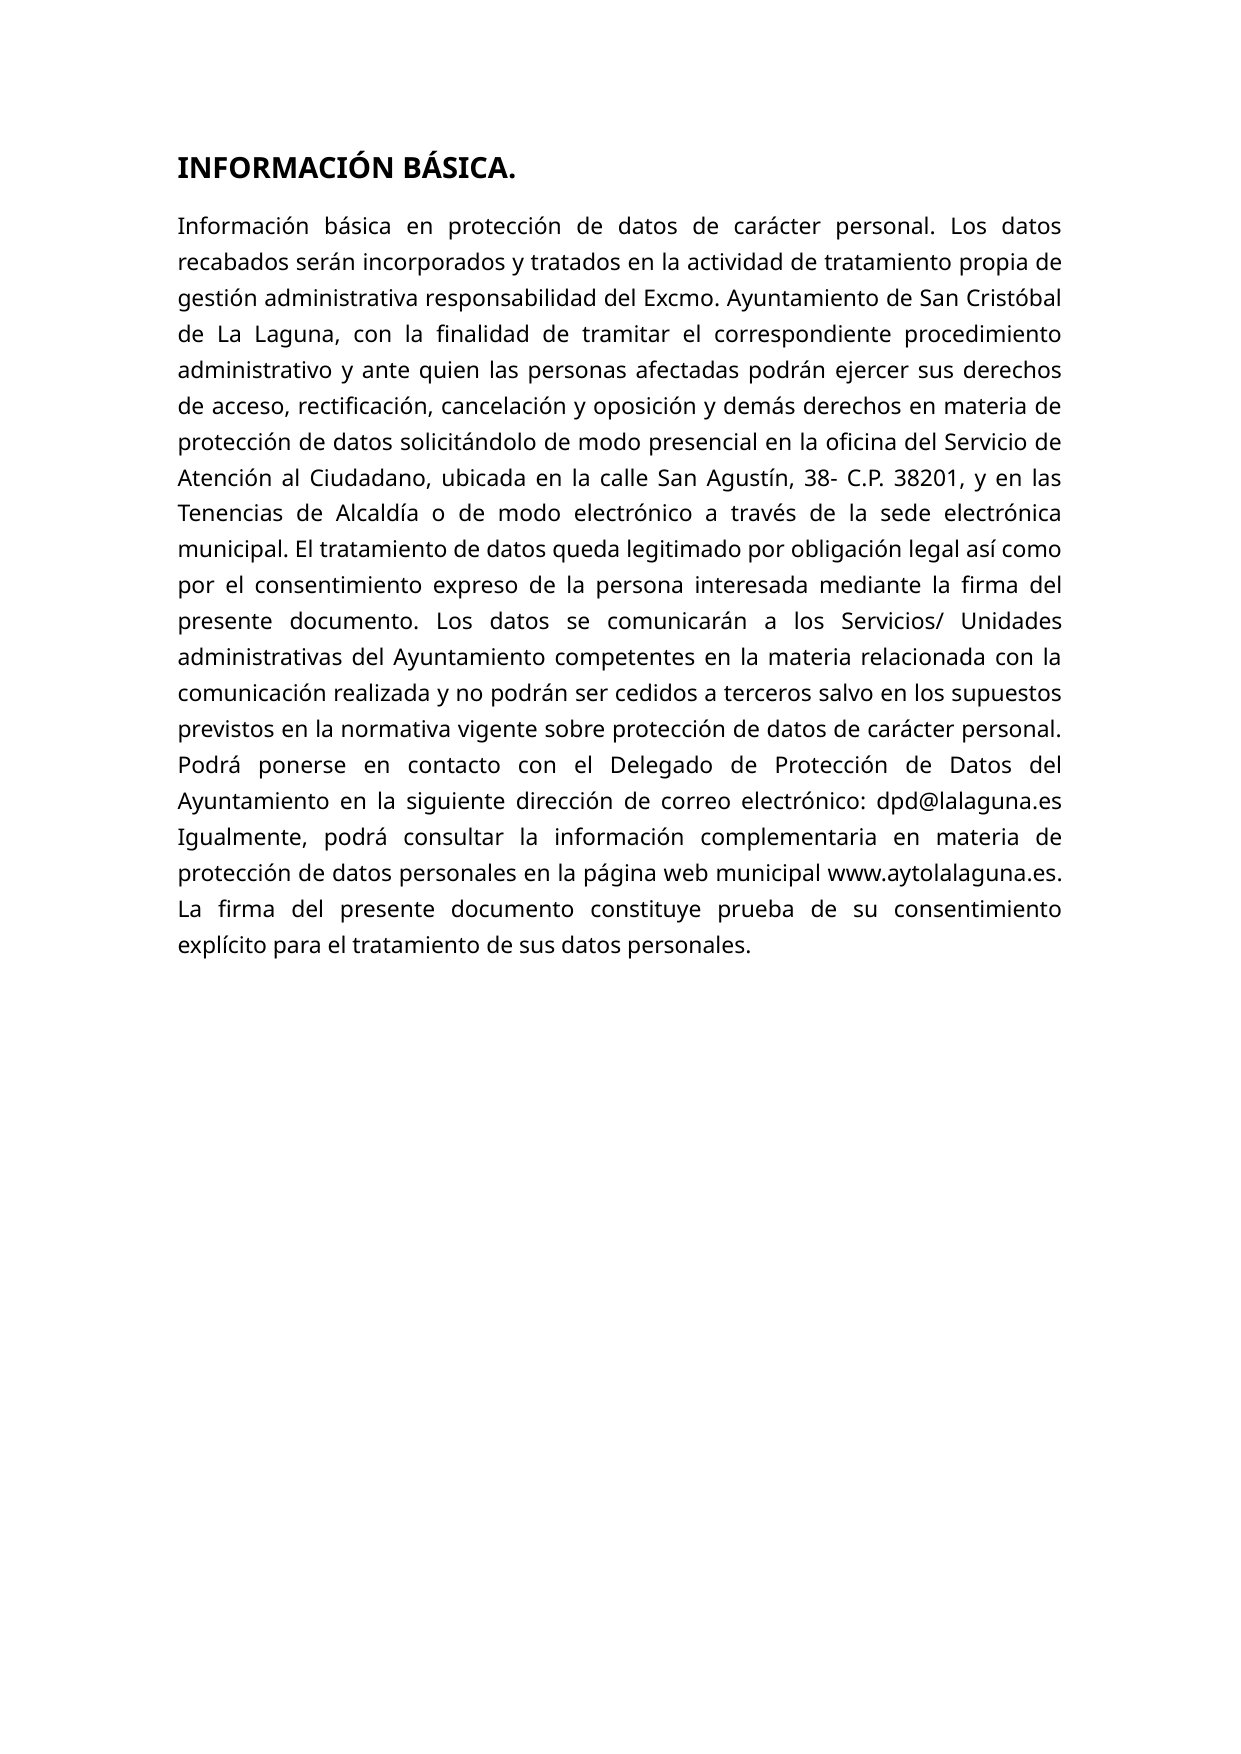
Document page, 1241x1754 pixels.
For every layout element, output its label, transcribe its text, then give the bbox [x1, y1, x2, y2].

text Información básica en protección de datos de carácter personal. Los datos recabados serán incorporados y tratados en la actividad de tratamiento propia de gestión administrativa responsabilidad del Excmo. Ayuntamiento de San Cristóbal de La Laguna, con la finalidad de tramitar el correspondiente procedimiento administrativo y ante quien las personas afectadas podrán ejercer sus derechos de acceso, rectificación, cancelación y oposición y demás derechos en materia de protección de datos solicitándolo de modo presencial en la oficina del Servicio de Atención al Ciudadano, ubicada en la calle San Agustín, 38- C.P. 38201, y en las Tenencias de Alcaldía o de modo electrónico a través de la sede electrónica municipal. El tratamiento de datos queda legitimado por obligación legal así como por el consentimiento expreso de la persona interesada mediante la firma del presente documento. Los datos se comunicarán a los Servicios/ Unidades administrativas del Ayuntamiento competentes en la materia relacionada con la comunicación realizada y no podrán ser cedidos a terceros salvo en los supuestos previstos en la normativa vigente sobre protección de datos de carácter personal. Podrá ponerse en contacto con el Delegado de Protección de Datos del Ayuntamiento en la siguiente dirección de correo electrónico: dpd@lalaguna.es Igualmente, podrá consultar la información complementaria en materia de protección de datos personales en la página web municipal www.aytolalaguna.es. La firma del presente documento constituye prueba de su consentimiento explícito para el tratamiento de sus datos personales. [177, 210, 1063, 960]
text INFORMACIÓN BÁSICA. [177, 148, 1063, 187]
